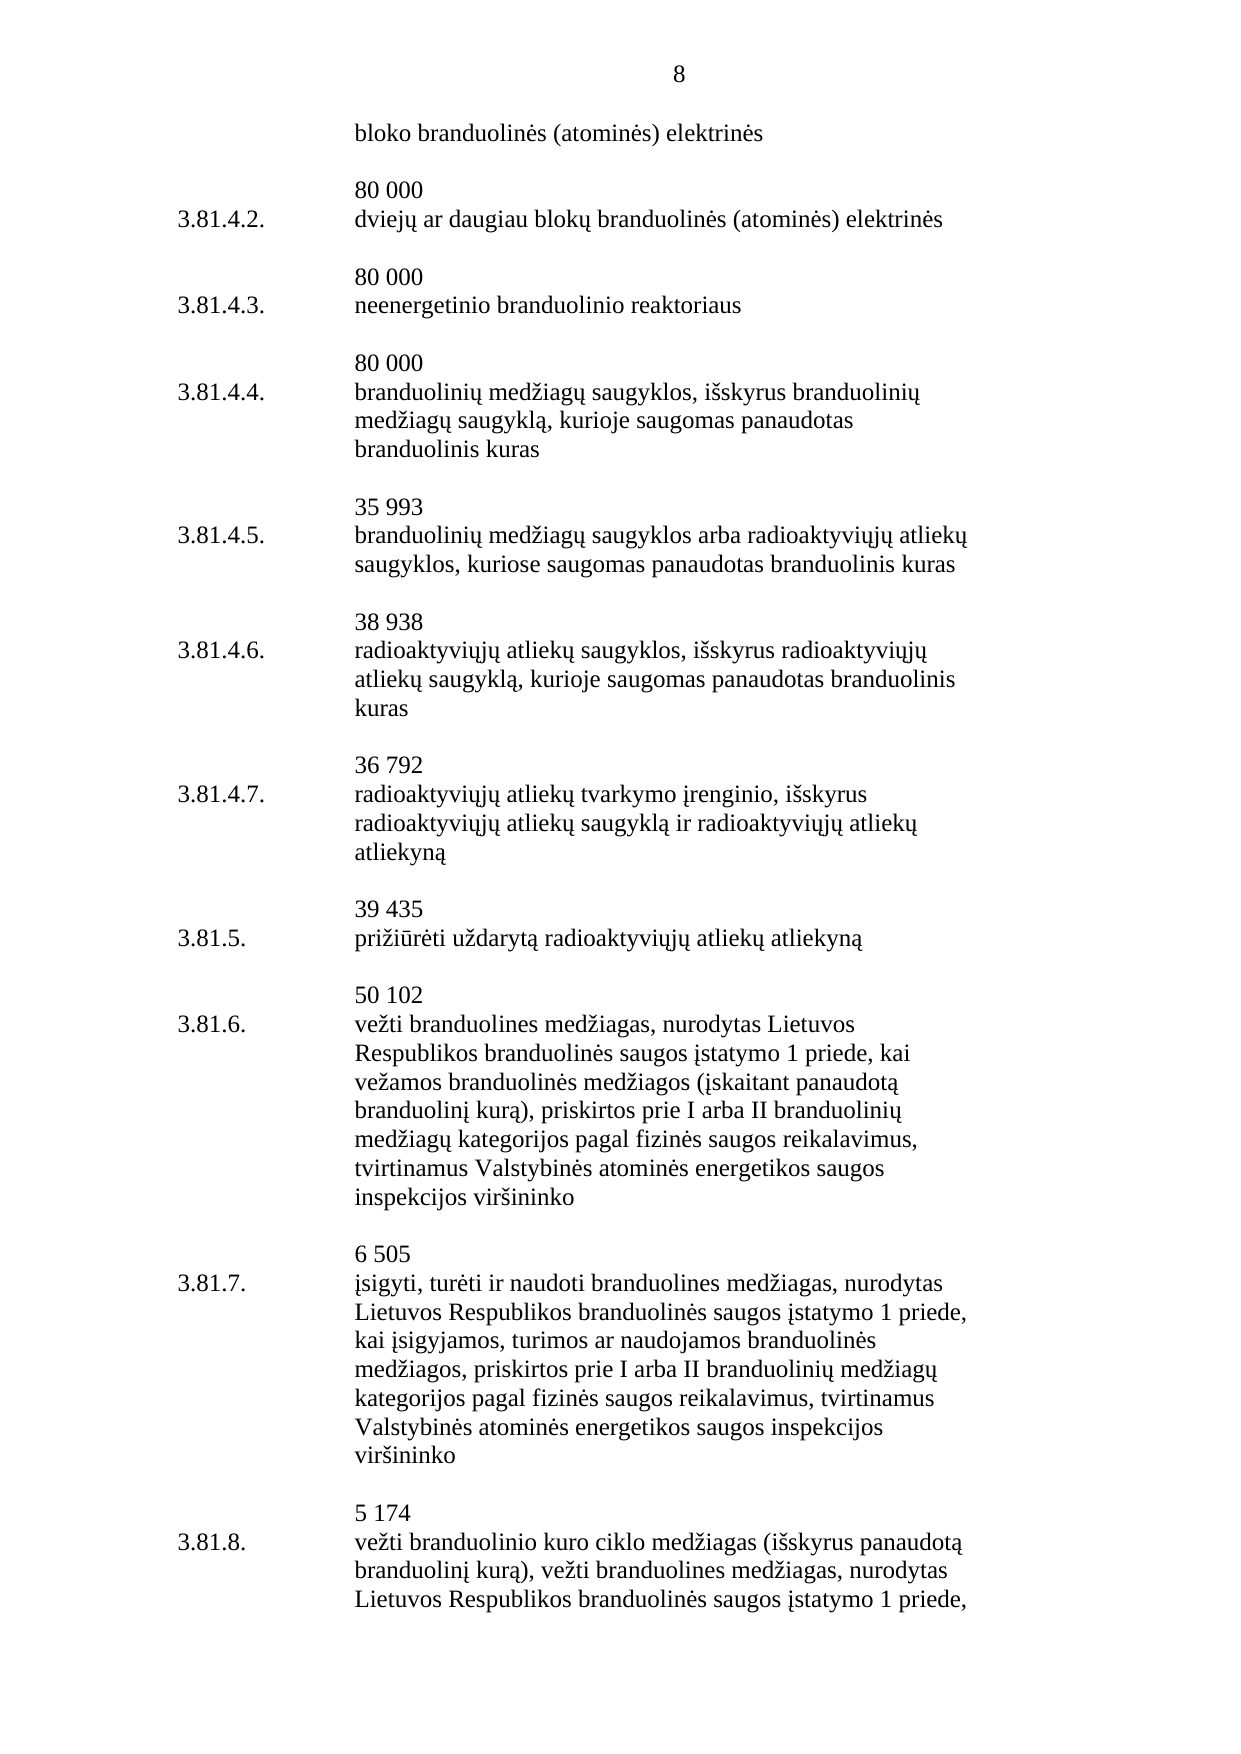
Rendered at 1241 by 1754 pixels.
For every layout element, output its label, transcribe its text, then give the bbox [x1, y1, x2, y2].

text Respublikos branduolinės saugos įstatymo 1 priede, kai [354, 1038, 981, 1067]
text tvirtinamus Valstybinės atominės energetikos saugos [354, 1153, 981, 1182]
text kuras 36 792 [354, 693, 981, 779]
text atliekų saugyklą, kurioje saugomas panaudotas branduolinis [354, 664, 981, 693]
text Lietuvos Respublikos branduolinės saugos įstatymo 1 priede, [354, 1297, 981, 1326]
text medžiagos, priskirtos prie I arba II branduolinių medžiagų [354, 1354, 981, 1383]
text vežamos branduolinės medžiagos (įskaitant panaudotą [354, 1067, 981, 1096]
text 3.81.4.7. radioaktyviųjų atliekų tvarkymo įrenginio, išskyrus [177, 779, 981, 808]
text saugyklos, kuriose saugomas panaudotas branduolinis kuras 38 938 [354, 549, 981, 636]
text 3.81.6. vežti branduolines medžiagas, nurodytas Lietuvos [177, 1009, 981, 1038]
text medžiagų saugyklą, kurioje saugomas panaudotas [354, 406, 981, 434]
text 3.81.4.4. branduolinių medžiagų saugyklos, išskyrus branduolinių [177, 377, 981, 406]
text Valstybinės atominės energetikos saugos inspekcijos [354, 1412, 981, 1441]
text viršininko 5 174 [354, 1441, 981, 1527]
text branduolinį kurą), vežti branduolines medžiagas, nurodytas [354, 1556, 981, 1584]
text bloko branduolinės (atominės) elektrinės 80 000 [354, 118, 981, 204]
text 3.81.4.5. branduolinių medžiagų saugyklos arba radioaktyviųjų atliekų [177, 521, 981, 549]
text 3.81.7. įsigyti, turėti ir naudoti branduolines medžiagas, nurodytas [177, 1268, 981, 1297]
text inspekcijos viršininko 6 505 [354, 1182, 981, 1268]
text atliekyną 39 435 [354, 837, 981, 923]
text branduolinį kurą), priskirtos prie I arba II branduolinių [354, 1096, 981, 1124]
text branduolinis kuras 35 993 [354, 434, 981, 521]
text 3.81.4.6. radioaktyviųjų atliekų saugyklos, išskyrus radioaktyviųjų [177, 636, 981, 664]
text medžiagų kategorijos pagal fizinės saugos reikalavimus, [354, 1124, 981, 1153]
text Lietuvos Respublikos branduolinės saugos įstatymo 1 priede, [354, 1584, 981, 1613]
text 3.81.5. prižiūrėti uždarytą radioaktyviųjų atliekų atliekyną 50 102 [177, 923, 981, 1009]
text radioaktyviųjų atliekų saugyklą ir radioaktyviųjų atliekų [354, 808, 981, 837]
text 3.81.8. vežti branduolinio kuro ciklo medžiagas (išskyrus panaudotą [177, 1527, 981, 1556]
text 3.81.4.3. neenergetinio branduolinio reaktoriaus 80 000 [177, 291, 981, 377]
text 3.81.4.2. dviejų ar daugiau blokų branduolinės (atominės) elektrinės 80 000 [177, 204, 981, 291]
text kategorijos pagal fizinės saugos reikalavimus, tvirtinamus [354, 1383, 981, 1412]
text kai įsigyjamos, turimos ar naudojamos branduolinės [354, 1326, 981, 1354]
